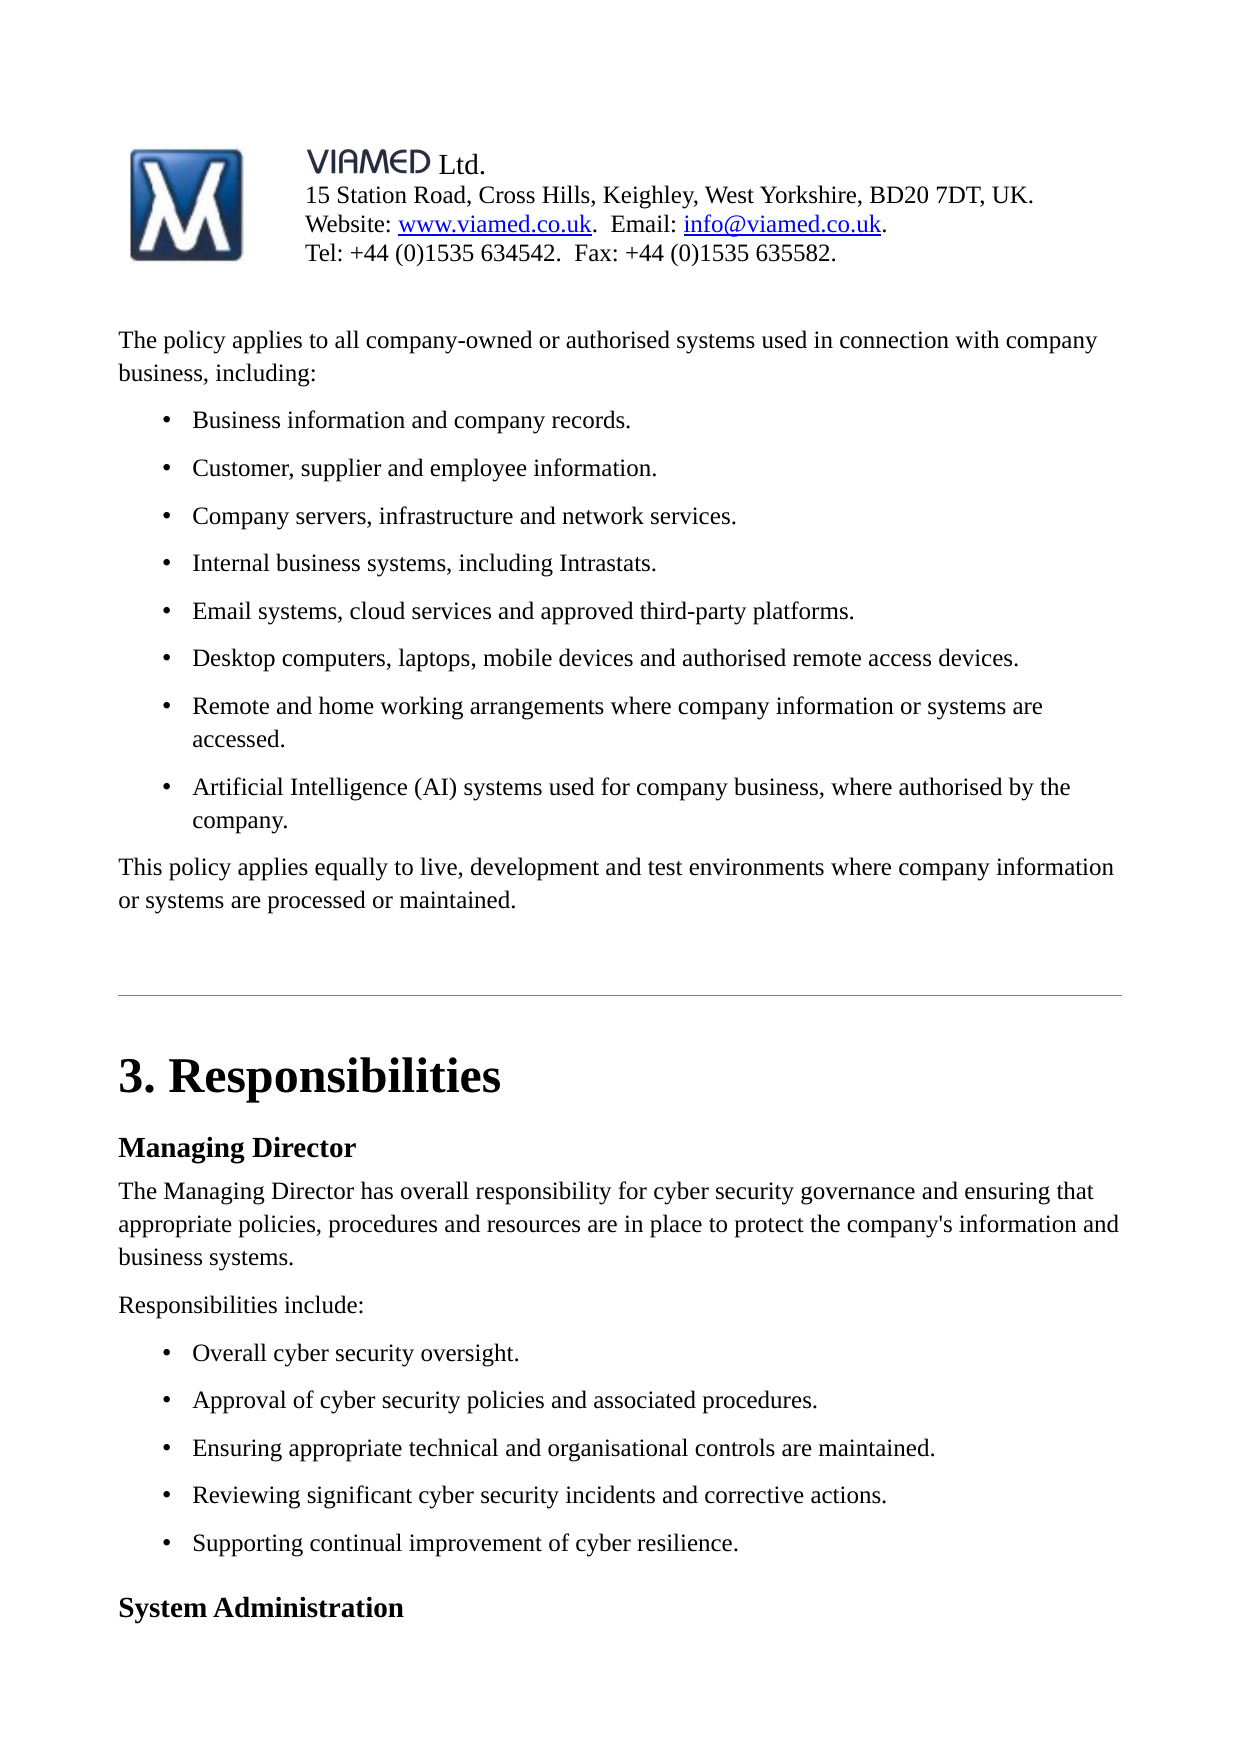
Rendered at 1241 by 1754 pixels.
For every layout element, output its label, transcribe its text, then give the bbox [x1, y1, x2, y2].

list Approval of cyber security policies and associated procedures. [162, 1385, 1122, 1414]
list Desktop computers, laptops, mobile devices and authorised remote access devices. [162, 643, 1122, 672]
picture [305, 149, 431, 174]
list Artificial Intelligence (AI) systems used for company business, where authorised by the company. [162, 772, 1122, 833]
text The Managing Director has overall responsibility for cyber security governance and ensuring that appropriate policies, procedures and resources are in place to protect the company's information and business systems. [118, 1176, 1122, 1271]
text Responsibilities include: [118, 1290, 1122, 1319]
list Overall cyber security oversight. [162, 1338, 1122, 1366]
list Company servers, infrastructure and network services. [162, 501, 1122, 529]
list Remote and home working arrangements where company information or systems are accessed. [162, 691, 1122, 753]
list Supporting continual improvement of cyber resilience. [162, 1528, 1122, 1557]
text This policy applies equally to live, development and test environments where company information or systems are processed or maintained. [118, 852, 1122, 914]
list Email systems, cloud services and approved third-party platforms. [162, 596, 1122, 625]
picture [129, 234, 245, 264]
list Business information and company records. [162, 406, 1122, 434]
text The policy applies to all company-owned or authorised systems used in connection with company business, including: [118, 325, 1122, 387]
list Ensuring appropriate technical and organisational controls are maintained. [162, 1433, 1122, 1462]
subtitle System Administration [118, 1590, 1122, 1624]
list Customer, supplier and employee information. [162, 453, 1122, 482]
subtitle Managing Director [118, 1130, 1122, 1164]
list Reviewing significant cyber security incidents and corrective actions. [162, 1480, 1122, 1509]
subtitle 3. Responsibilities [118, 1046, 1122, 1103]
list Internal business systems, including Intrastats. [162, 548, 1122, 577]
